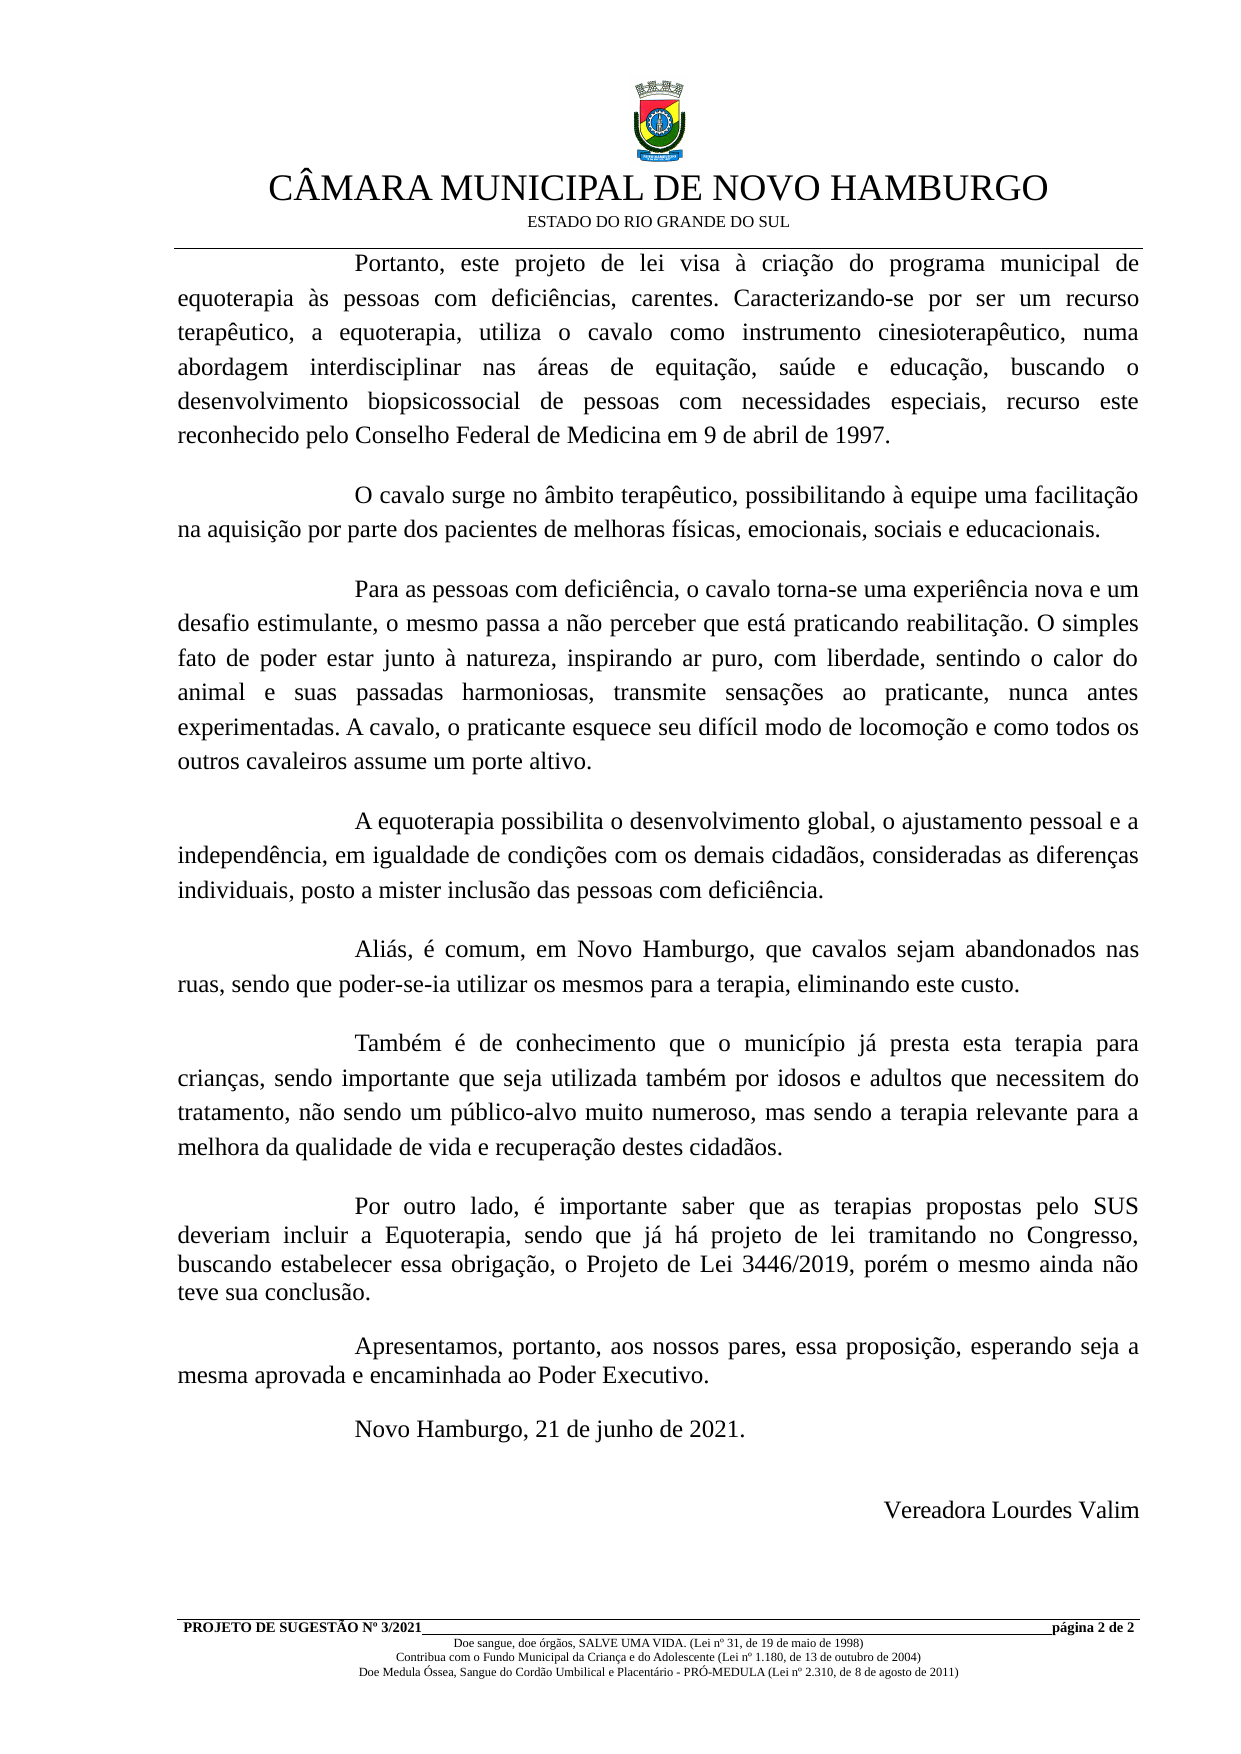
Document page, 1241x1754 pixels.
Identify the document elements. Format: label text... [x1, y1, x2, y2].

text Para as pessoas com deficiência, o cavalo torna-se uma experiência nova e um desafio estimulante, o mesmo passa a não perceber que está praticando reabilitação. O simples fato de poder estar junto à natureza, inspirando ar puro, com liberdade, sentindo o calor do animal e suas passadas harmoniosas, transmite sensações ao praticante, nunca antes experimentadas. A cavalo, o praticante esquece seu difícil modo de locomoção e como todos os outros cavaleiros assume um porte altivo. [177, 574, 1140, 775]
text A equoterapia possibilita o desenvolvimento global, o ajustamento pessoal e a independência, em igualdade de condições com os demais cidadãos, consideradas as diferenças individuais, posto a mister inclusão das pessoas com deficiência. [177, 806, 1140, 903]
text Também é de conhecimento que o município já presta esta terapia para crianças, sendo importante que seja utilizada também por idosos e adultos que necessitem do tratamento, não sendo um público-alvo muito numeroso, mas sendo a terapia relevante para a melhora da qualidade de vida e recuperação destes cidadãos. [177, 1028, 1140, 1160]
picture [629, 75, 688, 166]
text Apresentamos, portanto, aos nossos pares, essa proposição, esperando seja a mesma aprovada e encaminhada ao Poder Executivo. [177, 1331, 1140, 1389]
text Por outro lado, é importante saber que as terapias propostas pelo SUS deveriam incluir a Equoterapia, sendo que já há projeto de lei tramitando no Congresso, buscando estabelecer essa obrigação, o Projeto de Lei 3446/2019, porém o mesmo ainda não teve sua conclusão. [177, 1191, 1140, 1306]
text O cavalo surge no âmbito terapêutico, possibilitando à equipe uma facilitação na aquisição por parte dos pacientes de melhoras físicas, emocionais, sociais e educacionais. [177, 480, 1140, 543]
text Portanto, este projeto de lei visa à criação do programa municipal de equoterapia às pessoas com deficiências, carentes. Caracterizando-se por ser um recurso terapêutico, a equoterapia, utiliza o cavalo como instrumento cinesioterapêutico, numa abordagem interdisciplinar nas áreas de equitação, saúde e educação, buscando o desenvolvimento biopsicossocial de pessoas com necessidades especiais, recurso este reconhecido pelo Conselho Federal de Medicina em 9 de abril de 1997. [177, 249, 1140, 449]
text Novo Hamburgo, 21 de junho de 2021. [177, 1414, 1140, 1442]
text Vereadora Lourdes Valim [177, 1495, 1140, 1523]
text Aliás, é comum, em Novo Hamburgo, que cavalos sejam abandonados nas ruas, sendo que poder-se-ia utilizar os mesmos para a terapia, eliminando este custo. [177, 934, 1140, 997]
